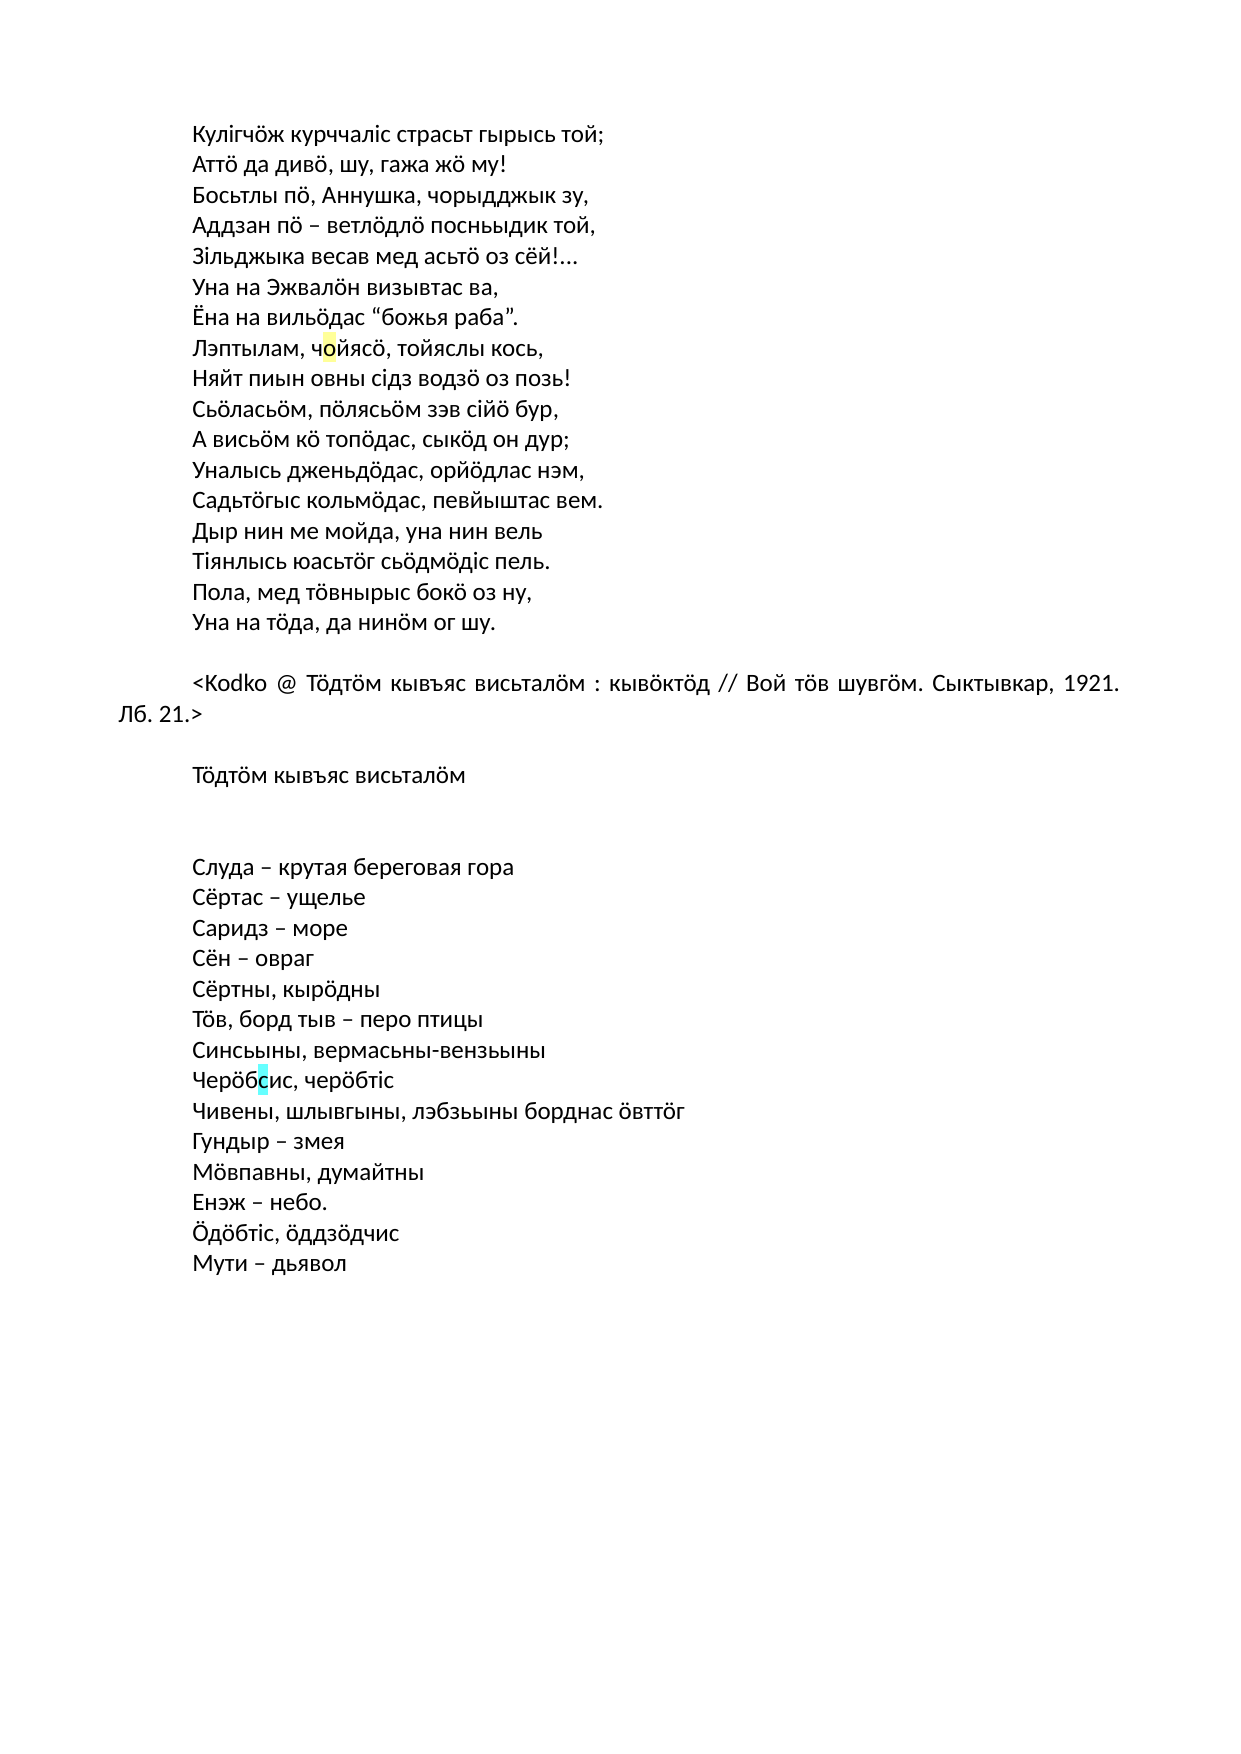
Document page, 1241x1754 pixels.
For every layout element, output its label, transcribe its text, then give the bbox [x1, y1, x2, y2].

text Гундыр – змея [118, 1125, 1122, 1156]
text Аттӧ да дивӧ, шу, гажа жӧ му! [118, 149, 1122, 179]
text А висьӧм кӧ топӧдас, сыкӧд он дур; [118, 423, 1122, 454]
text Слуда – крутая береговая гора [118, 851, 1122, 881]
text Енэж – небо. [118, 1186, 1122, 1217]
text Ёна на вильӧдас “божья раба”. [118, 301, 1122, 332]
text Аддзан пӧ – ветлӧдлӧ посньыдик той, [118, 210, 1122, 240]
text Няйт пиын овны сідз водзӧ оз позь! [118, 362, 1122, 393]
text Лэптылам, чойясӧ, тойяслы кось, [118, 332, 1122, 362]
text Босьтлы пӧ, Аннушка, чорыдджык зу, [118, 179, 1122, 210]
text Кулігчӧж курччаліс страсьт гырысь той; [118, 118, 1122, 149]
text Тіянлысь юасьтӧг сьӧдмӧдіс пель. [118, 545, 1122, 576]
text Тӧдтӧм кывъяс висьталӧм [118, 759, 1122, 789]
text Садьтӧгыс кольмӧдас, певйыштас вем. [118, 484, 1122, 515]
text <Kodko @ Тӧдтӧм кывъяс висьталӧм : кывӧктӧд // Вой тӧв шувгӧм. Сыктывкар, 1921. Лб. 21.> [118, 667, 1122, 728]
text Мӧвпавны, думайтны [118, 1156, 1122, 1186]
text Уна на тӧда, да нинӧм ог шу. [118, 606, 1122, 637]
text Тӧв, борд тыв – перо птицы [118, 1003, 1122, 1034]
text Ӧдӧбтіс, ӧддзӧдчис [118, 1217, 1122, 1247]
text Уналысь дженьдӧдас, орйӧдлас нэм, [118, 454, 1122, 484]
text Зільджыка весав мед асьтӧ оз сёй!... [118, 240, 1122, 271]
text Пола, мед тӧвнырыс бокӧ оз ну, [118, 576, 1122, 606]
text Синсьыны, вермасьны-вензьыны [118, 1034, 1122, 1064]
text Мути – дьявол [118, 1247, 1122, 1278]
text Сён – овраг [118, 942, 1122, 973]
text Черӧбсис, черӧбтіс [118, 1064, 1122, 1095]
text Дыр нин ме мойда, уна нин вель [118, 515, 1122, 545]
text Саридз – море [118, 912, 1122, 942]
text Уна на Эжвалӧн визывтас ва, [118, 271, 1122, 301]
text Сьӧласьӧм, пӧлясьӧм зэв сійӧ бур, [118, 393, 1122, 423]
text Сёртас – ущелье [118, 881, 1122, 912]
text Чивены, шлывгыны, лэбзьыны борднас ӧвттӧг [118, 1095, 1122, 1125]
text Сёртны, кырӧдны [118, 973, 1122, 1003]
